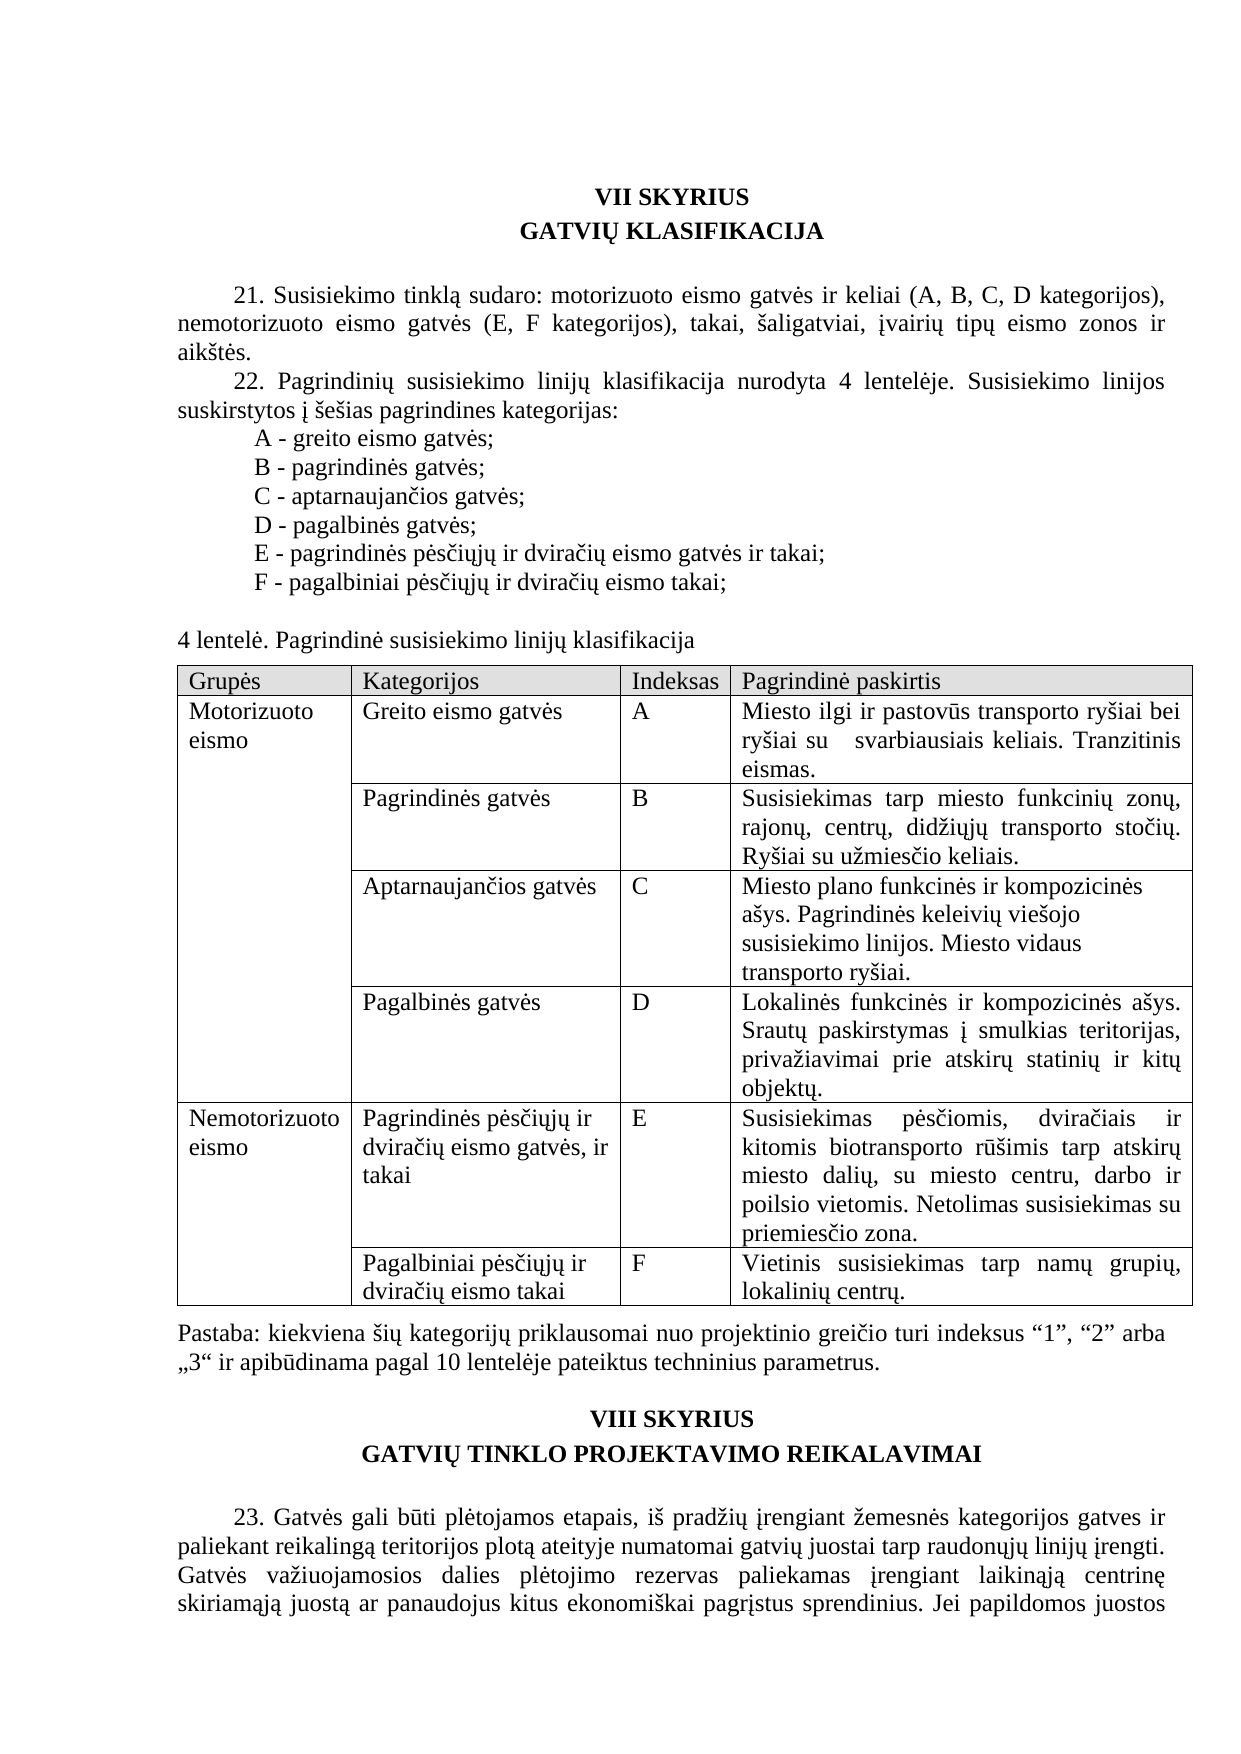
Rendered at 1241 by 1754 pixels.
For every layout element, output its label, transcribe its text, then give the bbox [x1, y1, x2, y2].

text E - pagrindinės pėsčiųjų ir dviračių eismo gatvės ir takai; [177, 538, 1166, 567]
table_header Indeksas [621, 666, 730, 695]
table_cell Lokalinės funkcinės ir kompozicinės ašys. Srautų paskirstymas į smulkias teritorijas, privažiavimai prie atskirų statinių ir kitų objektų. [731, 987, 1192, 1102]
text 21. Susisiekimo tinklą sudaro: motorizuoto eismo gatvės ir keliai (A, B, C, D kategorijos), nemotorizuoto eismo gatvės (E, F kategorijos), takai, šaligatviai, įvairių tipų eismo zonos ir aikštės. [177, 280, 1166, 366]
text VIII SKYRIUS [177, 1404, 1166, 1433]
table_cell B [621, 784, 730, 870]
table_cell Greito eismo gatvės [352, 696, 620, 782]
text VII SKYRIUS [177, 182, 1166, 211]
text 4 lentelė. Pagrindinė susisiekimo linijų klasifikacija [177, 625, 1166, 653]
text F - pagalbiniai pėsčiųjų ir dviračių eismo takai; [177, 567, 1166, 596]
table_header Grupės [178, 666, 351, 695]
table_cell Susisiekimas tarp miesto funkcinių zonų, rajonų, centrų, didžiųjų transporto stočių. Ryšiai su užmiesčio keliais. [731, 784, 1192, 870]
text C - aptarnaujančios gatvės; [177, 481, 1166, 510]
text D - pagalbinės gatvės; [177, 510, 1166, 538]
table_cell Miesto ilgi ir pastovūs transporto ryšiai bei ryšiai su svarbiausiais keliais. Tranzitinis eismas. [731, 696, 1192, 782]
table_cell Aptarnaujančios gatvės [352, 871, 620, 986]
table_cell Pagrindinės gatvės [352, 784, 620, 870]
table_header Kategorijos [352, 666, 620, 695]
table_cell Nemotorizuoto eismo [178, 1103, 351, 1305]
table_cell D [621, 987, 730, 1102]
table_cell Motorizuoto eismo [178, 696, 351, 1102]
table_cell Pagrindinės pėsčiųjų ir dviračių eismo gatvės, ir takai [352, 1103, 620, 1247]
table_cell E [621, 1103, 730, 1247]
text B - pagrindinės gatvės; [177, 452, 1166, 481]
text 23. Gatvės gali būti plėtojamos etapais, iš pradžių įrengiant žemesnės kategorijos gatves ir paliekant reikalingą teritorijos plotą ateityje numatomai gatvių juostai tarp raudonųjų linijų įrengti. Gatvės važiuojamosios dalies plėtojimo rezervas paliekamas įrengiant laikinąją centrinę skiriamąją juostą ar panaudojus kitus ekonomiškai pagrįstus sprendinius. Jei papildomos juostos [177, 1502, 1166, 1617]
table_cell Pagalbinės gatvės [352, 987, 620, 1102]
text Pastaba: kiekviena šių kategorijų priklausomai nuo projektinio greičio turi indeksus “1”, “2” arba „3“ ir apibūdinama pagal 10 lentelėje pateiktus techninius parametrus. [177, 1318, 1166, 1376]
table_cell Vietinis susisiekimas tarp namų grupių, lokalinių centrų. [731, 1248, 1192, 1305]
text GATVIŲ TINKLO PROJEKTAVIMO REIKALAVIMAI [177, 1439, 1166, 1468]
text GATVIŲ KLASIFIKACIJA [177, 216, 1166, 245]
table_cell Susisiekimas pėsčiomis, dviračiais ir kitomis biotransporto rūšimis tarp atskirų miesto dalių, su miesto centru, darbo ir poilsio vietomis. Netolimas susisiekimas su priemiesčio zona. [731, 1103, 1192, 1247]
table_cell C [621, 871, 730, 986]
text A - greito eismo gatvės; [177, 423, 1166, 452]
table_cell Miesto plano funkcinės ir kompozicinės ašys. Pagrindinės keleivių viešojo susisiekimo linijos. Miesto vidaus transporto ryšiai. [731, 871, 1192, 986]
table_cell A [621, 696, 730, 782]
text 22. Pagrindinių susisiekimo linijų klasifikacija nurodyta 4 lentelėje. Susisiekimo linijos suskirstytos į šešias pagrindines kategorijas: [177, 366, 1166, 423]
table_header Pagrindinė paskirtis [731, 666, 1192, 695]
table_cell Pagalbiniai pėsčiųjų ir dviračių eismo takai [352, 1248, 620, 1305]
table_cell F [621, 1248, 730, 1305]
